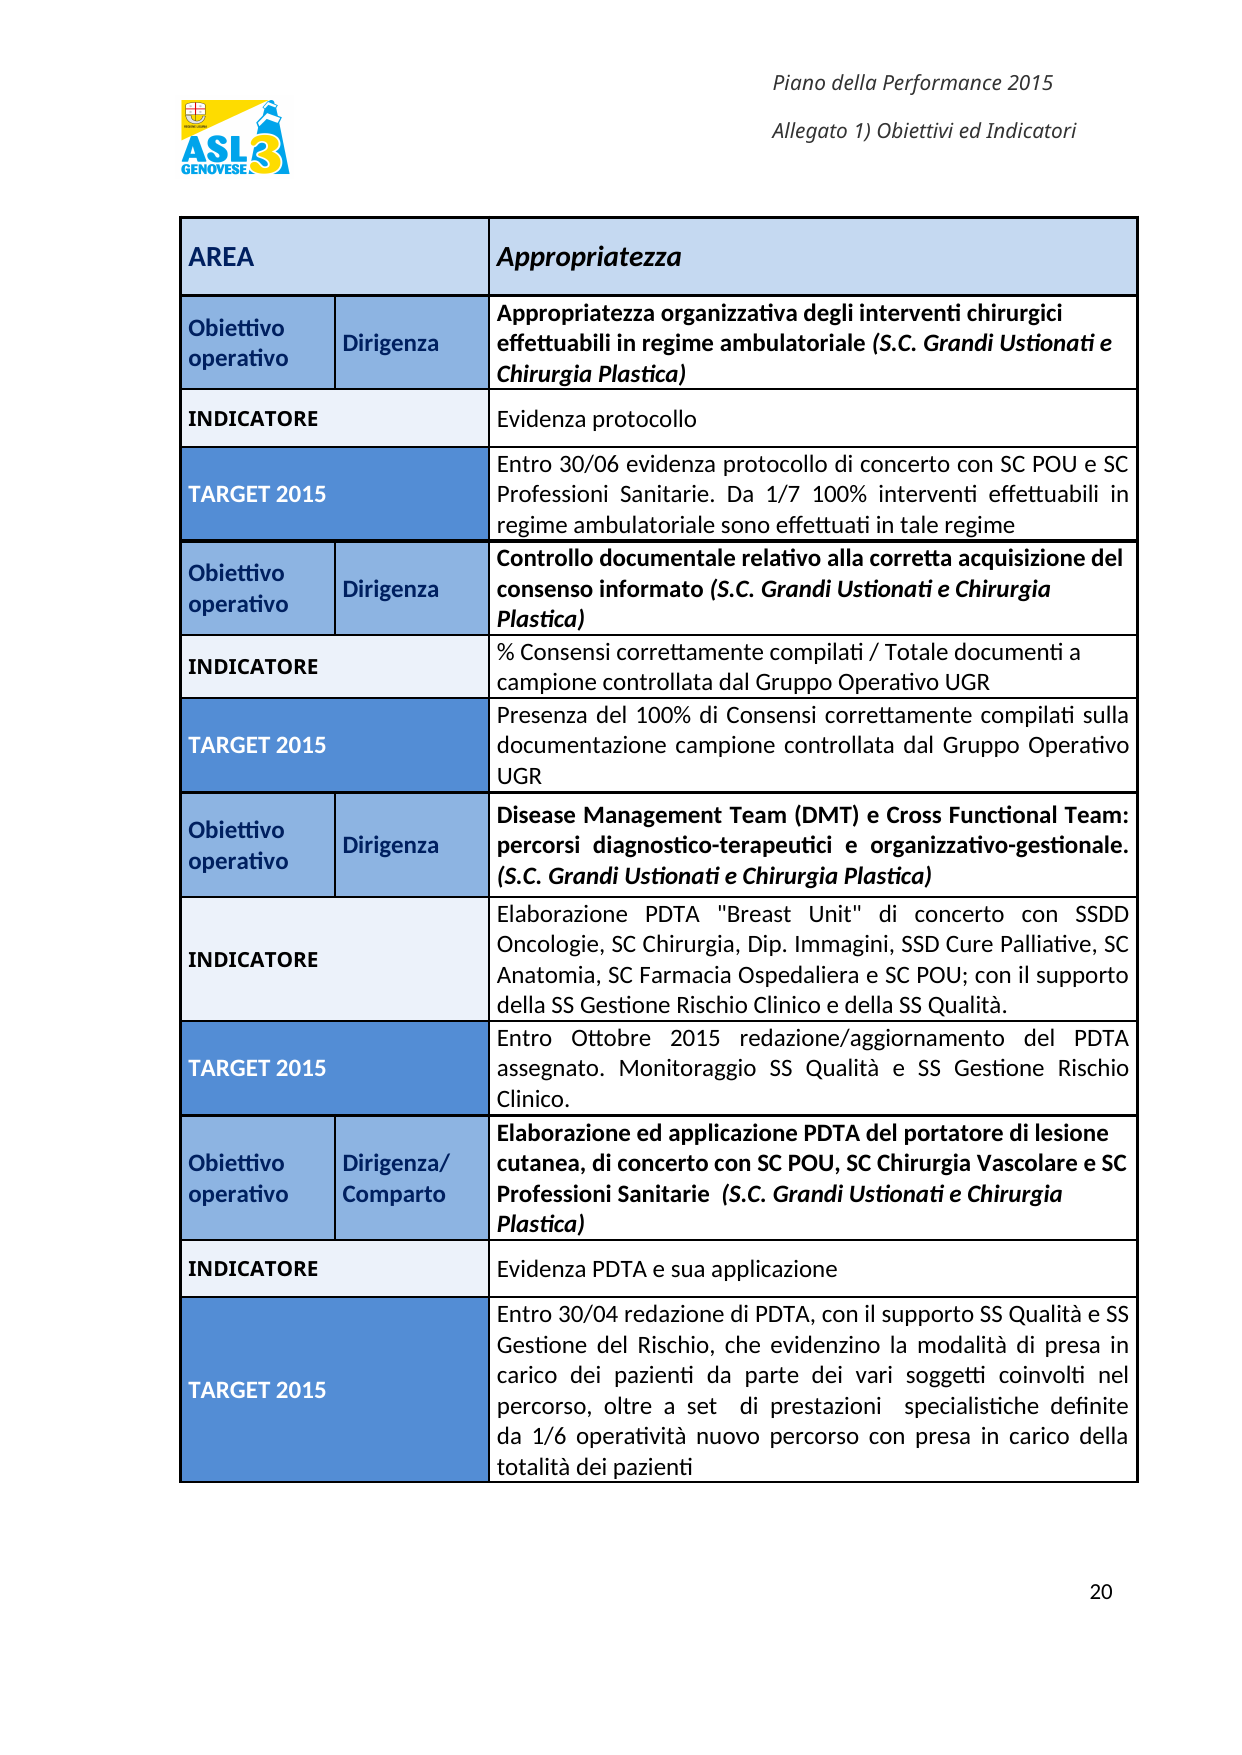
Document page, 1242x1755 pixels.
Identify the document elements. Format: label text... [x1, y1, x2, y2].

table_cell Obiettivo operativo [182, 794, 334, 896]
table_cell Obiettivo operativo [182, 543, 334, 634]
table_cell INDICATORE [182, 636, 488, 697]
table_cell Appropriatezza organizzativa degli interventi chirurgici effettuabili in regime ambulatoriale (S.C. Grandi Ustionati e Chirurgia Plastica) [490, 297, 1136, 388]
table_cell Disease Management Team (DMT) e Cross Functional Team: percorsi diagnostico-terapeutici e organizzativo-gestionale. (S.C. Grandi Ustionati e Chirurgia Plastica) [490, 794, 1136, 896]
table_cell Entro 30/06 evidenza protocollo di concerto con SC POU e SC Professioni Sanitarie. Da 1/7 100% interventi effettuabili in regime ambulatoriale sono effettuati in tale regime [490, 448, 1136, 539]
table_cell Presenza del 100% di Consensi correttamente compilati sulla documentazione campione controllata dal Gruppo Operativo UGR [490, 699, 1136, 791]
table_cell Dirigenza [336, 794, 488, 896]
table_cell Dirigenza/ Comparto [336, 1117, 488, 1239]
table_cell Dirigenza [336, 543, 488, 634]
table_cell Entro Ottobre 2015 redazione/aggiornamento del PDTA assegnato. Monitoraggio SS Qualità e SS Gestione Rischio Clinico. [490, 1022, 1136, 1114]
table_cell Dirigenza [336, 297, 488, 388]
table_cell [335, 699, 488, 791]
table_cell TARGET 2015 [182, 1022, 335, 1114]
table_cell Evidenza PDTA e sua applicazione [490, 1241, 1136, 1296]
table_cell TARGET 2015 [182, 448, 335, 539]
table_cell Entro 30/04 redazione di PDTA, con il supporto SS Qualità e SS Gestione del Rischio, che evidenzino la modalità di presa in carico dei pazienti da parte dei vari soggetti coinvolti nel percorso, oltre a set di prestazioni specialistiche definite da 1/6 operatività nuovo percorso con presa in carico della totalità dei pazienti [490, 1298, 1136, 1481]
table_cell Obiettivo operativo [182, 297, 334, 388]
table_cell Obiettivo operativo [182, 1117, 334, 1239]
table_cell Elaborazione PDTA "Breast Unit" di concerto con SSDD Oncologie, SC Chirurgia, Dip. Immagini, SSD Cure Palliative, SC Anatomia, SC Farmacia Ospedaliera e SC POU; con il supporto della SS Gestione Rischio Clinico e della SS Qualità. [490, 898, 1136, 1020]
table_cell [335, 1298, 488, 1481]
table_cell [335, 448, 488, 539]
table_cell [335, 1022, 488, 1114]
table_cell Controllo documentale relativo alla corretta acquisizione del consenso informato (S.C. Grandi Ustionati e Chirurgia Plastica) [490, 543, 1136, 634]
table_cell INDICATORE [182, 390, 488, 446]
table_cell Evidenza protocollo [490, 390, 1136, 446]
table_cell Appropriatezza [490, 219, 1136, 294]
table_cell % Consensi correttamente compilati / Totale documenti a campione controllata dal Gruppo Operativo UGR [490, 636, 1136, 697]
table_cell INDICATORE [182, 1241, 488, 1296]
table_cell TARGET 2015 [182, 1298, 335, 1481]
table_cell AREA [182, 219, 488, 294]
table_cell TARGET 2015 [182, 699, 335, 791]
table_cell Elaborazione ed applicazione PDTA del portatore di lesione cutanea, di concerto con SC POU, SC Chirurgia Vascolare e SC Professioni Sanitarie (S.C. Grandi Ustionati e Chirurgia Plastica) [490, 1117, 1136, 1239]
table_cell INDICATORE [182, 898, 488, 1020]
